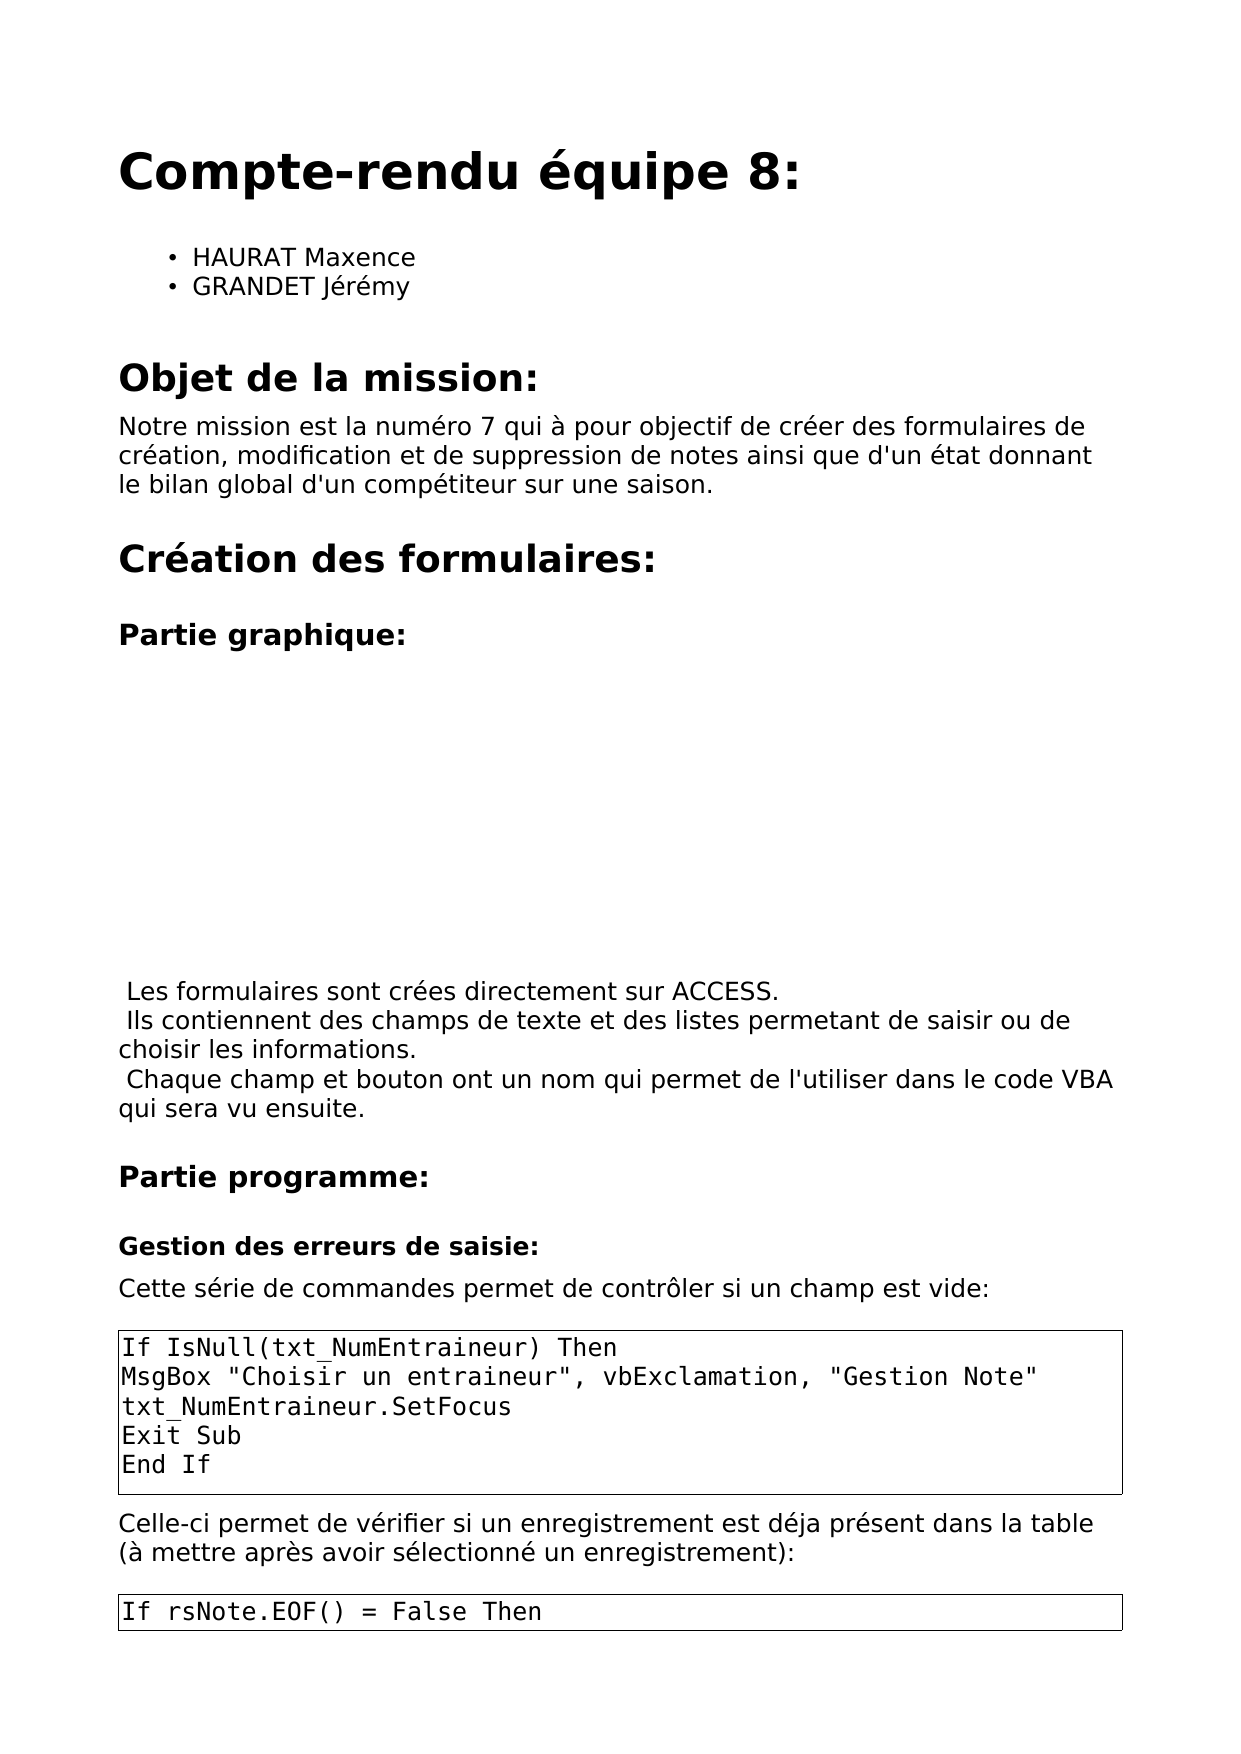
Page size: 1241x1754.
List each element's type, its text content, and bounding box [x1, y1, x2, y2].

subtitle Compte-rendu équipe 8: [118, 143, 1122, 201]
table_header If rsNote.EOF() = False Then [119, 1595, 1122, 1629]
list GRANDET Jérémy [177, 272, 1122, 302]
subtitle Partie graphique: [118, 618, 1122, 652]
text Celle-ci permet de vérifier si un enregistrement est déja présent dans la table (à mettre après avoir sélectionné un enregistrement): [118, 1509, 1122, 1567]
text Les formulaires sont crées directement sur ACCESS. Ils contiennent des champs de texte et des listes permetant de saisir ou de choisir les informations. Chaque champ et bouton ont un nom qui permet de l'utiliser dans le code VBA qui sera vu ensuite. [118, 665, 1122, 1123]
list HAURAT Maxence [177, 243, 1122, 272]
subtitle Création des formulaires: [118, 537, 1122, 581]
text Notre mission est la numéro 7 qui à pour objectif de créer des formulaires de création, modification et de suppression de notes ainsi que d'un état donnant le bilan global d'un compétiteur sur une saison. [118, 412, 1122, 500]
subtitle Objet de la mission: [118, 356, 1122, 400]
table_header If IsNull(txt_NumEntraineur) Then MsgBox "Choisir un entraineur", vbExclamation, "Gestion Note" txt_NumEntraineur.SetFocus Exit Sub End If [119, 1331, 1122, 1494]
subtitle Gestion des erreurs de saisie: [118, 1232, 1122, 1261]
subtitle Partie programme: [118, 1161, 1122, 1195]
text Cette série de commandes permet de contrôler si un champ est vide: [118, 1274, 1122, 1303]
